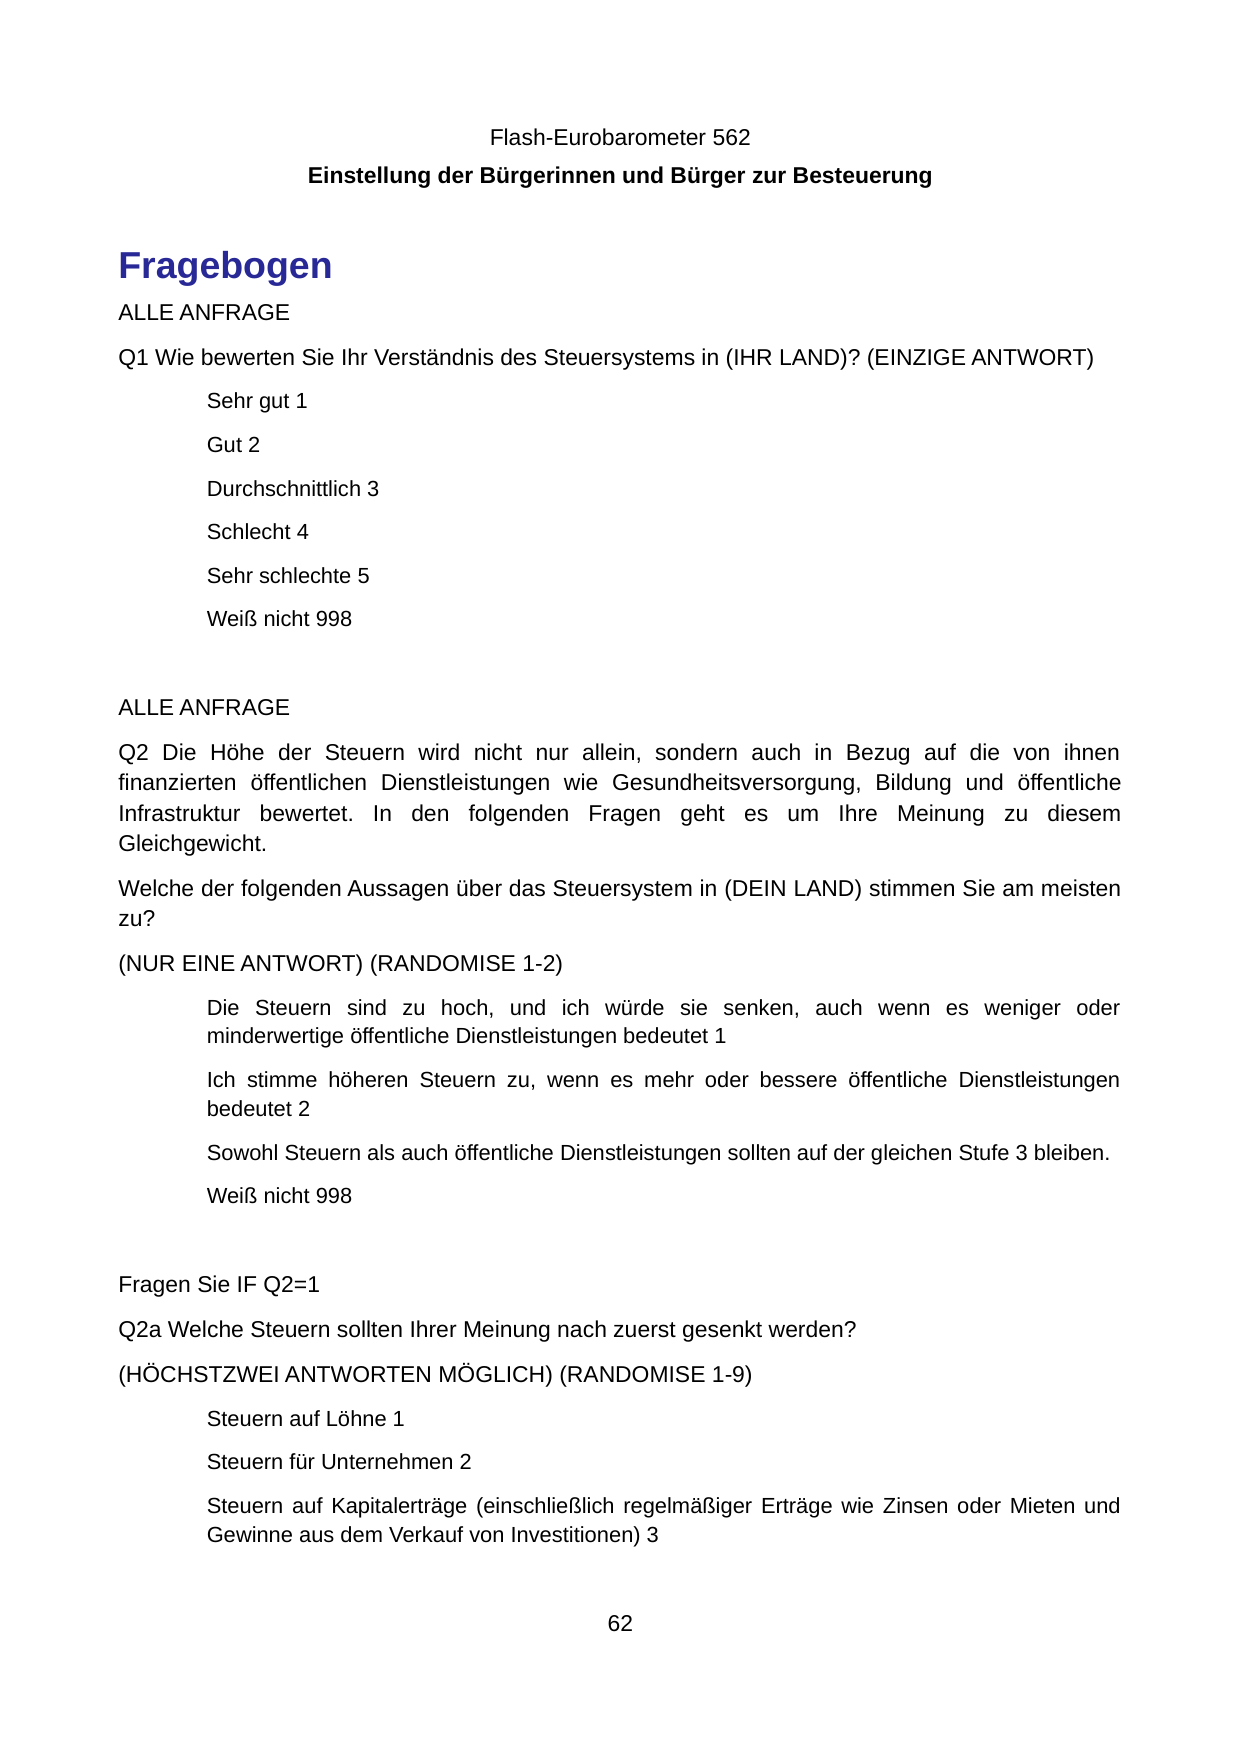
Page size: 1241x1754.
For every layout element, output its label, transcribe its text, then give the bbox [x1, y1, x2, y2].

text Weiß nicht 998 [207, 1183, 1122, 1208]
text ALLE ANFRAGE [118, 299, 1122, 325]
subtitle Fragebogen [118, 243, 1122, 286]
text Schlecht 4 [207, 519, 1122, 544]
text Gut 2 [207, 432, 1122, 457]
text (HÖCHSTZWEI ANTWORTEN MÖGLICH) (RANDOMISE 1-9) [118, 1361, 1122, 1387]
text Sehr gut 1 [207, 388, 1122, 413]
text Die Steuern sind zu hoch, und ich würde sie senken, auch wenn es weniger oder minderwertige öffentliche Dienstleistungen bedeutet 1 [207, 994, 1122, 1048]
text Fragen Sie IF Q2=1 [118, 1271, 1122, 1298]
text Sowohl Steuern als auch öffentliche Dienstleistungen sollten auf der gleichen Stufe 3 bleiben. [207, 1139, 1122, 1164]
text Steuern auf Kapitalerträge (einschließlich regelmäßiger Erträge wie Zinsen oder Mieten und Gewinne aus dem Verkauf von Investitionen) 3 [207, 1493, 1122, 1547]
text Weiß nicht 998 [207, 606, 1122, 631]
text Steuern auf Löhne 1 [207, 1406, 1122, 1431]
text Durchschnittlich 3 [207, 475, 1122, 501]
text Q2a Welche Steuern sollten Ihrer Meinung nach zuerst gesenkt werden? [118, 1316, 1122, 1342]
text Welche der folgenden Aussagen über das Steuersystem in (DEIN LAND) stimmen Sie am meisten zu? [118, 874, 1122, 931]
text ALLE ANFRAGE [118, 694, 1122, 721]
text Ich stimme höheren Steuern zu, wenn es mehr oder bessere öffentliche Dienstleistungen bedeutet 2 [207, 1067, 1122, 1121]
text Q2 Die Höhe der Steuern wird nicht nur allein, sondern auch in Bezug auf die von ihnen finanzierten öffentlichen Dienstleistungen wie Gesundheitsversorgung, Bildung und öffentliche Infrastruktur bewertet. In den folgenden Fragen geht es um Ihre Meinung zu diesem Gleichgewicht. [118, 739, 1122, 856]
text Steuern für Unternehmen 2 [207, 1449, 1122, 1474]
text Q1 Wie bewerten Sie Ihr Verständnis des Steuersystems in (IHR LAND)? (EINZIGE ANTWORT) [118, 343, 1122, 370]
text Sehr schlechte 5 [207, 562, 1122, 588]
text (NUR EINE ANTWORT) (RANDOMISE 1-2) [118, 949, 1122, 976]
